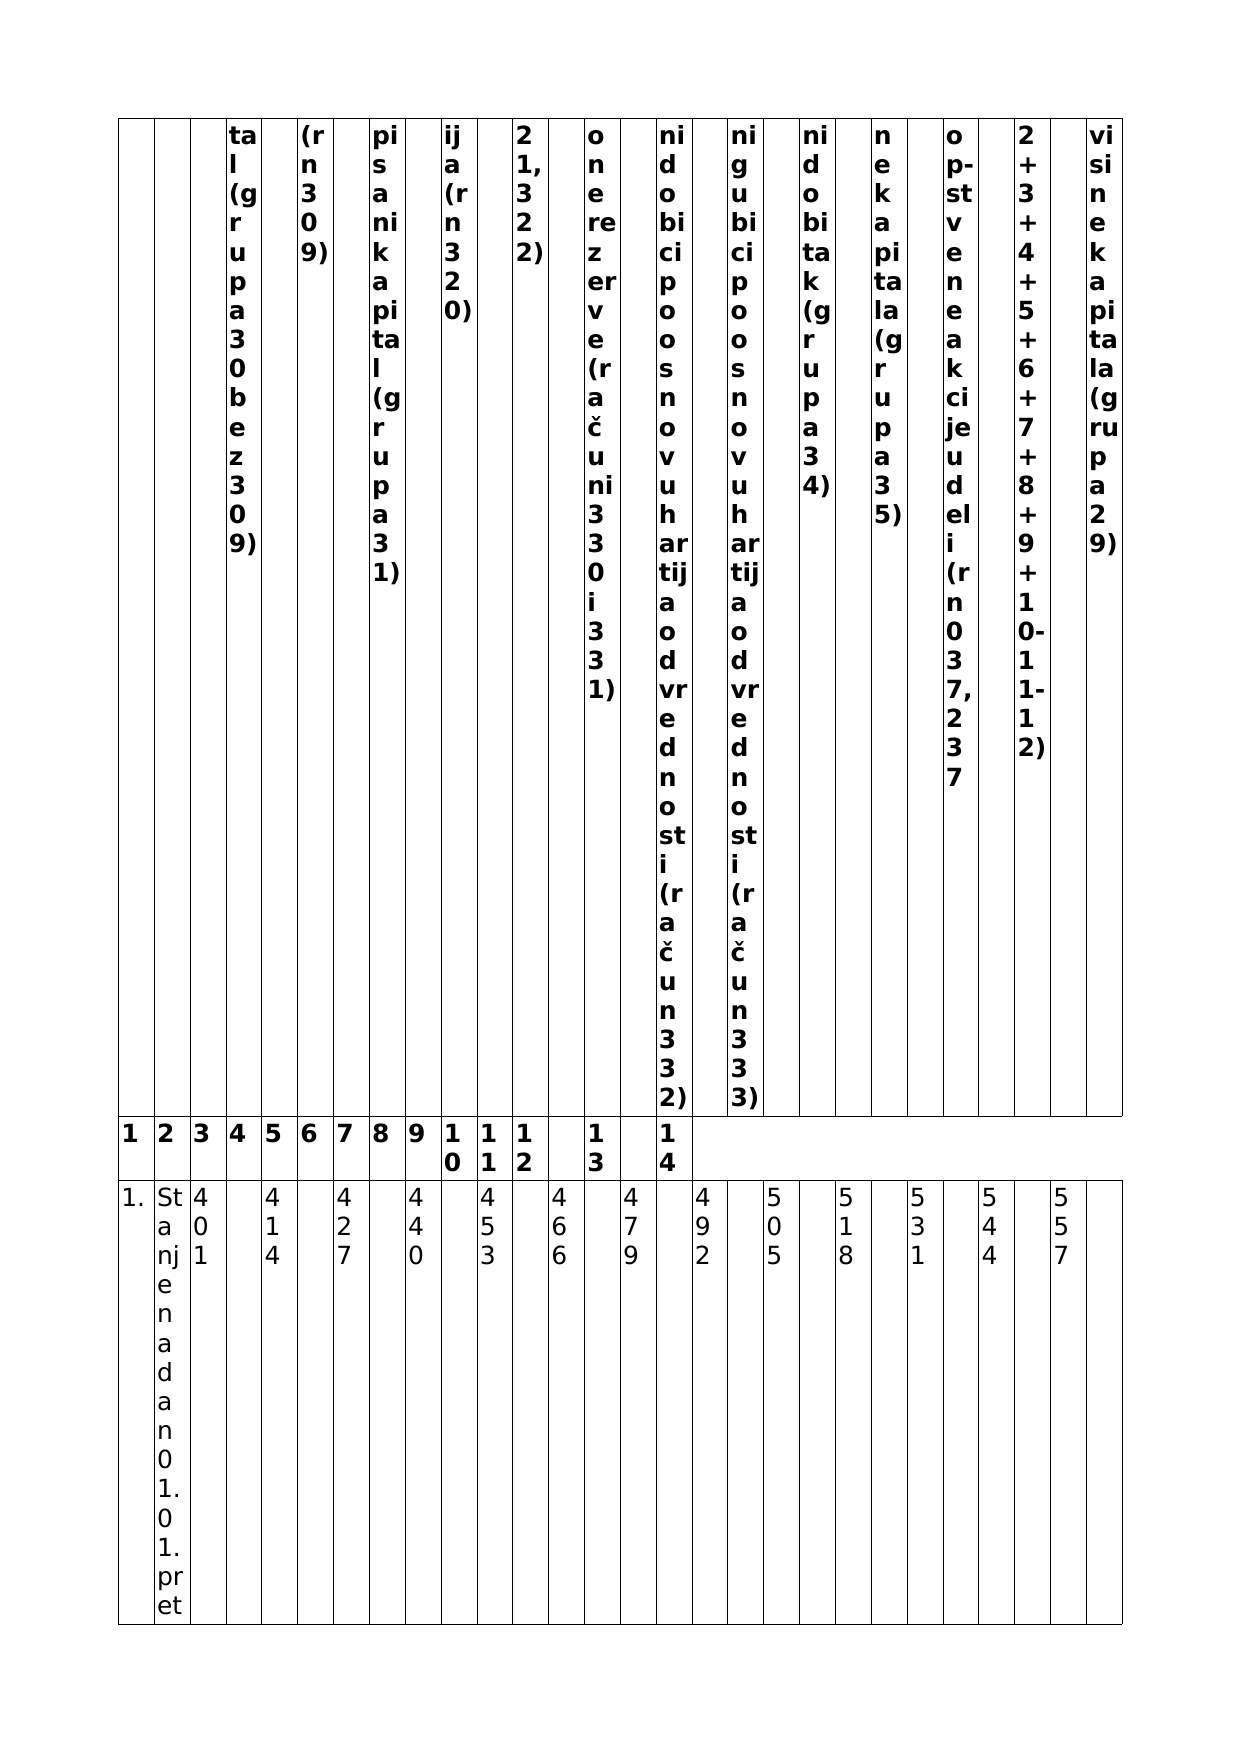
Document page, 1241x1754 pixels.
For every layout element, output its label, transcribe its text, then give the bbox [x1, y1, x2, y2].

table_cell [298, 1181, 333, 1623]
table_header one rezerve (računi 330 i 331) [585, 119, 620, 1116]
table_cell 557 [1051, 1181, 1086, 1623]
table_header [621, 119, 656, 1116]
table_header [155, 119, 190, 1116]
table_header ni dobitak (grupa 34) [800, 119, 835, 1116]
table_header 2+3+4+5+6 +7+8+9+ 10- 11-12) [1015, 119, 1050, 1116]
table_cell 13 [585, 1117, 620, 1180]
table_cell 427 [334, 1181, 369, 1623]
table_header 21, 322) [513, 119, 548, 1116]
table_header [406, 119, 441, 1116]
table_header pisani kapital (grupa 31) [370, 119, 405, 1116]
table_header ni gubici po osnovu hartija od vrednosti (račun 333) [728, 119, 763, 1116]
table_cell [1087, 1181, 1122, 1623]
table_cell Stanje na dan 01.01. pret [155, 1181, 190, 1623]
table_cell 414 [262, 1181, 297, 1623]
table_cell [800, 1181, 835, 1623]
table_cell 531 [908, 1181, 943, 1623]
table_header [119, 119, 154, 1116]
table_cell [1015, 1181, 1050, 1623]
table_cell 10 [442, 1117, 477, 1180]
table_cell 440 [406, 1181, 441, 1623]
table_cell 2 [155, 1117, 190, 1180]
table_header [764, 119, 799, 1116]
table_header [693, 119, 727, 1116]
table_header [334, 119, 369, 1116]
table_cell 492 [693, 1181, 727, 1623]
table_cell [370, 1181, 405, 1623]
table_cell 453 [478, 1181, 512, 1623]
table_header ija (rn 320) [442, 119, 477, 1116]
table_header op- stvene akcije udeli (rn 037, 237 [944, 119, 978, 1116]
table_cell 14 [657, 1117, 692, 1180]
table_cell 5 [262, 1117, 297, 1180]
table_cell 479 [621, 1181, 656, 1623]
table_cell 1 [119, 1117, 154, 1180]
table_cell 12 [513, 1117, 548, 1180]
table_header ne kapitala (grupa 35) [872, 119, 907, 1116]
table_cell 8 [370, 1117, 405, 1180]
table_header [1051, 119, 1086, 1116]
table_header [836, 119, 871, 1116]
table_cell [513, 1181, 548, 1623]
table_header [549, 119, 584, 1116]
table_cell [442, 1181, 477, 1623]
table_cell 401 [191, 1181, 226, 1623]
table_header ni dobici po osnovu hartija od vrednosti (račun 332) [657, 119, 692, 1116]
table_cell 505 [764, 1181, 799, 1623]
table_cell [944, 1181, 978, 1623]
table_header [191, 119, 226, 1116]
table_cell [227, 1181, 261, 1623]
table_cell 9 [406, 1117, 441, 1180]
table_cell [728, 1181, 763, 1623]
table_cell [621, 1117, 656, 1180]
table_header [979, 119, 1014, 1116]
table_cell 6 [298, 1117, 333, 1180]
table_cell [872, 1181, 907, 1623]
table_cell 7 [334, 1117, 369, 1180]
table_cell [657, 1181, 692, 1623]
table_header visine kapitala (grupa 29) [1087, 119, 1122, 1116]
table_cell 3 [191, 1117, 226, 1180]
table_cell 1. [119, 1181, 154, 1623]
table_header [262, 119, 297, 1116]
table_header tal (grupa 30 bez 309) [227, 119, 261, 1116]
table_header (rn 309) [298, 119, 333, 1116]
table_cell 518 [836, 1181, 871, 1623]
table_header [478, 119, 512, 1116]
table_cell 11 [478, 1117, 512, 1180]
table_header [908, 119, 943, 1116]
table_cell 544 [979, 1181, 1014, 1623]
table_cell [585, 1181, 620, 1623]
table_cell 4 [227, 1117, 261, 1180]
table_cell 466 [549, 1181, 584, 1623]
table_cell [549, 1117, 584, 1180]
